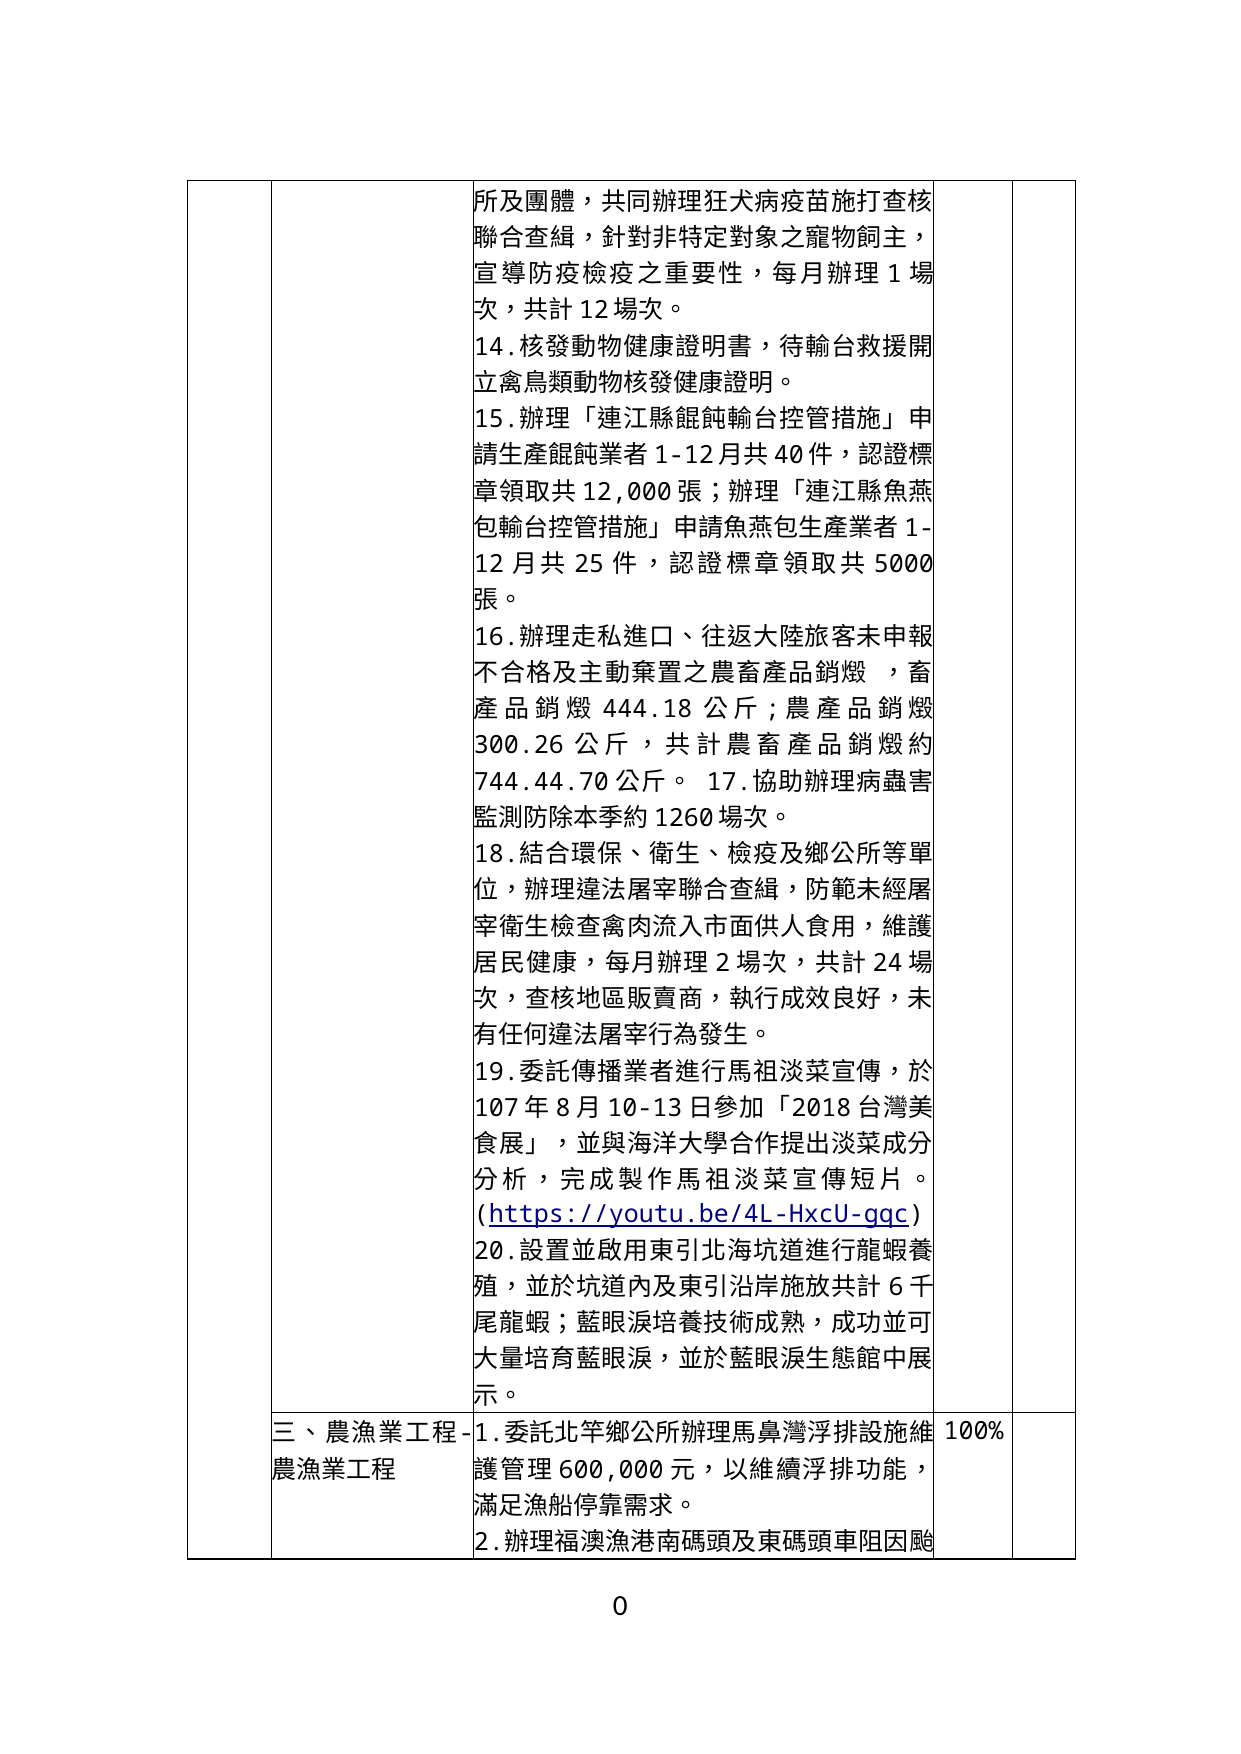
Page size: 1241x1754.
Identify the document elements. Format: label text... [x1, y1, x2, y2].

table_cell 100% [934, 1413, 1012, 1558]
table_cell [934, 181, 1012, 1411]
table_cell 三、農漁業工程-農漁業工程 [272, 1413, 473, 1558]
table_cell 所及團體，共同辦理狂犬病疫苗施打查核聯合查緝，針對非特定對象之寵物飼主，宣導防疫檢疫之重要性，每月辦理1場次，共計12場次。 14.核發動物健康證明書，待輸台救援開立禽鳥類動物核發健康證明。 15.辦理「連江縣餛飩輸台控管措施」申請生產餛飩業者1-12月共40件，認證標章領取共12,000張；辦理「連江縣魚燕包輸台控管措施」申請魚燕包生產業者1-12月共25件，認證標章領取共5000張。 16.辦理走私進口、往返大陸旅客未申報不合格及主動棄置之農畜產品銷燬 ，畜產品銷燬444.18公斤;農產品銷燬300.26公斤，共計農畜產品銷燬約 744.44.70公斤。 17.協助辦理病蟲害監測防除本季約1260場次。 18.結合環保、衛生、檢疫及鄉公所等單位，辦理違法屠宰聯合查緝，防範未經屠宰衛生檢查禽肉流入市面供人食用，維護居民健康，每月辦理2場次，共計24場次，查核地區販賣商，執行成效良好，未有任何違法屠宰行為發生。 19.委託傳播業者進行馬祖淡菜宣傳，於107年8月10-13日參加「2018台灣美食展」，並與海洋大學合作提出淡菜成分分析，完成製作馬祖淡菜宣傳短片。(https://youtu.be/4L-HxcU-gqc) 20.設置並啟用東引北海坑道進行龍蝦養殖，並於坑道內及東引沿岸施放共計6千尾龍蝦；藍眼淚培養技術成熟，成功並可大量培育藍眼淚，並於藍眼淚生態館中展示。 [474, 181, 933, 1411]
table_cell [1013, 1413, 1075, 1558]
table_cell [272, 181, 473, 1411]
table_cell 1.委託北竿鄉公所辦理馬鼻灣浮排設施維護管理600,000元，以維續浮排功能，滿足漁船停靠需求。 2.辦理福澳漁港南碼頭及東碼頭車阻因颱 [474, 1413, 933, 1558]
table_cell [1013, 181, 1075, 1411]
